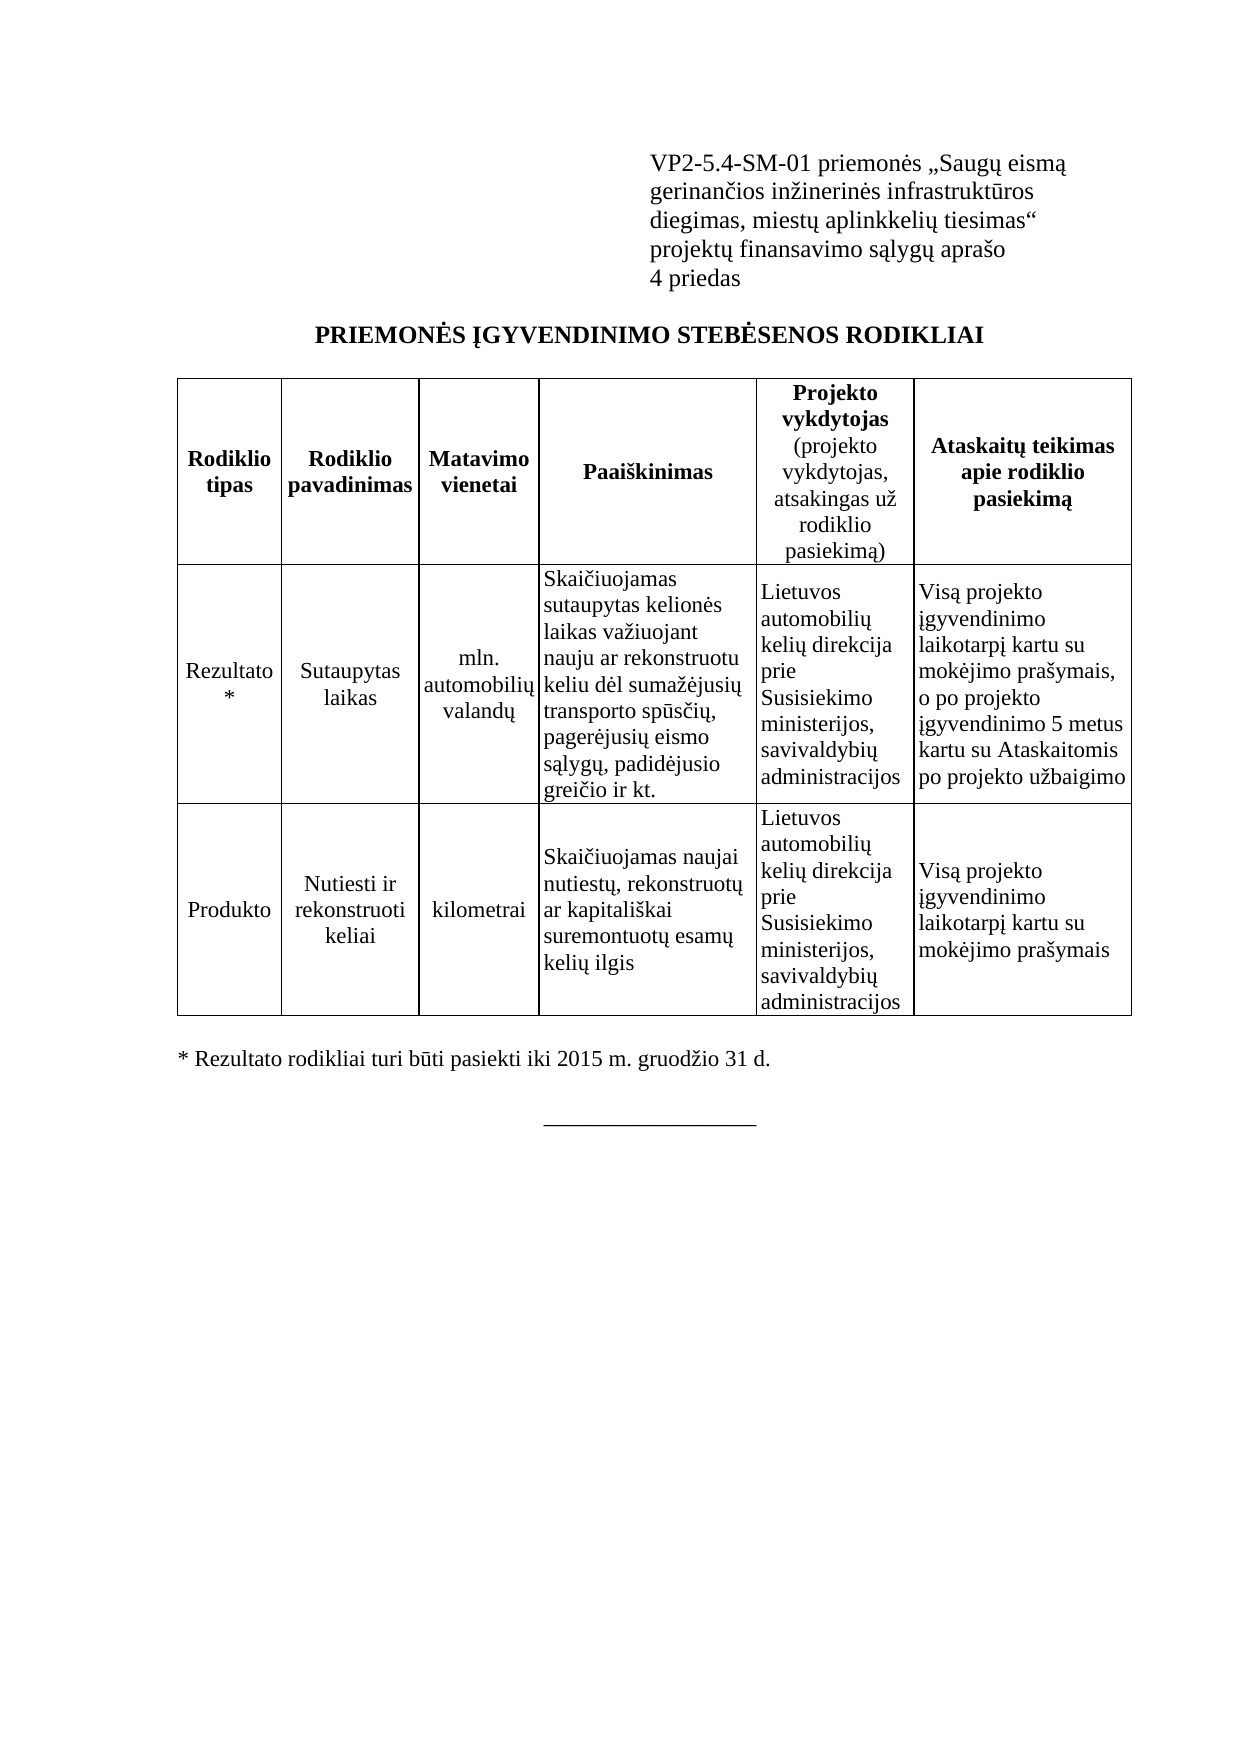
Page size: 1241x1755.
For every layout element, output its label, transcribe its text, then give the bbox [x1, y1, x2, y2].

table_cell Lietuvos automobilių kelių direkcija prie Susisiekimo ministerijos, savivaldybių administracijos [757, 565, 913, 802]
text VP2-5.4-SM-01 priemonės „Saugų eismą [649, 148, 1122, 176]
text PRIEMONĖS ĮGYVENDINIMO STEBĖSENOS RODIKLIAI [177, 320, 1122, 349]
table_header Paaiškinimas [540, 379, 756, 564]
table_cell Nutiesti ir rekonstruoti keliai [282, 804, 418, 1015]
table_cell Rezultato* [178, 565, 281, 802]
text projektų finansavimo sąlygų aprašo [649, 234, 1122, 263]
text _________________ [177, 1100, 1122, 1129]
text 4 priedas [649, 263, 1122, 291]
table_cell mln. automobilių valandų [420, 565, 538, 802]
table_cell Visą projekto įgyvendinimo laikotarpį kartu su mokėjimo prašymais [915, 804, 1131, 1015]
table_header Ataskaitų teikimas apie rodiklio pasiekimą [915, 379, 1131, 564]
text diegimas, miestų aplinkkelių tiesimas“ [649, 205, 1122, 234]
table_cell Sutaupytas laikas [282, 565, 418, 802]
table_cell kilometrai [420, 804, 538, 1015]
table_header Matavimo vienetai [420, 379, 538, 564]
table_header Rodiklio pavadinimas [282, 379, 418, 564]
text gerinančios inžinerinės infrastruktūros [649, 176, 1122, 205]
table_header Rodiklio tipas [178, 379, 281, 564]
text * Rezultato rodikliai turi būti pasiekti iki 2015 m. gruodžio 31 d. [177, 1045, 1122, 1071]
table_cell Skaičiuojamas naujai nutiestų, rekonstruotų ar kapitališkai suremontuotų esamų kelių ilgis [540, 804, 756, 1015]
table_cell Produkto [178, 804, 281, 1015]
table_cell Visą projekto įgyvendinimo laikotarpį kartu su mokėjimo prašymais, o po projekto įgyvendinimo 5 metus kartu su Ataskaitomis po projekto užbaigimo [915, 565, 1131, 802]
